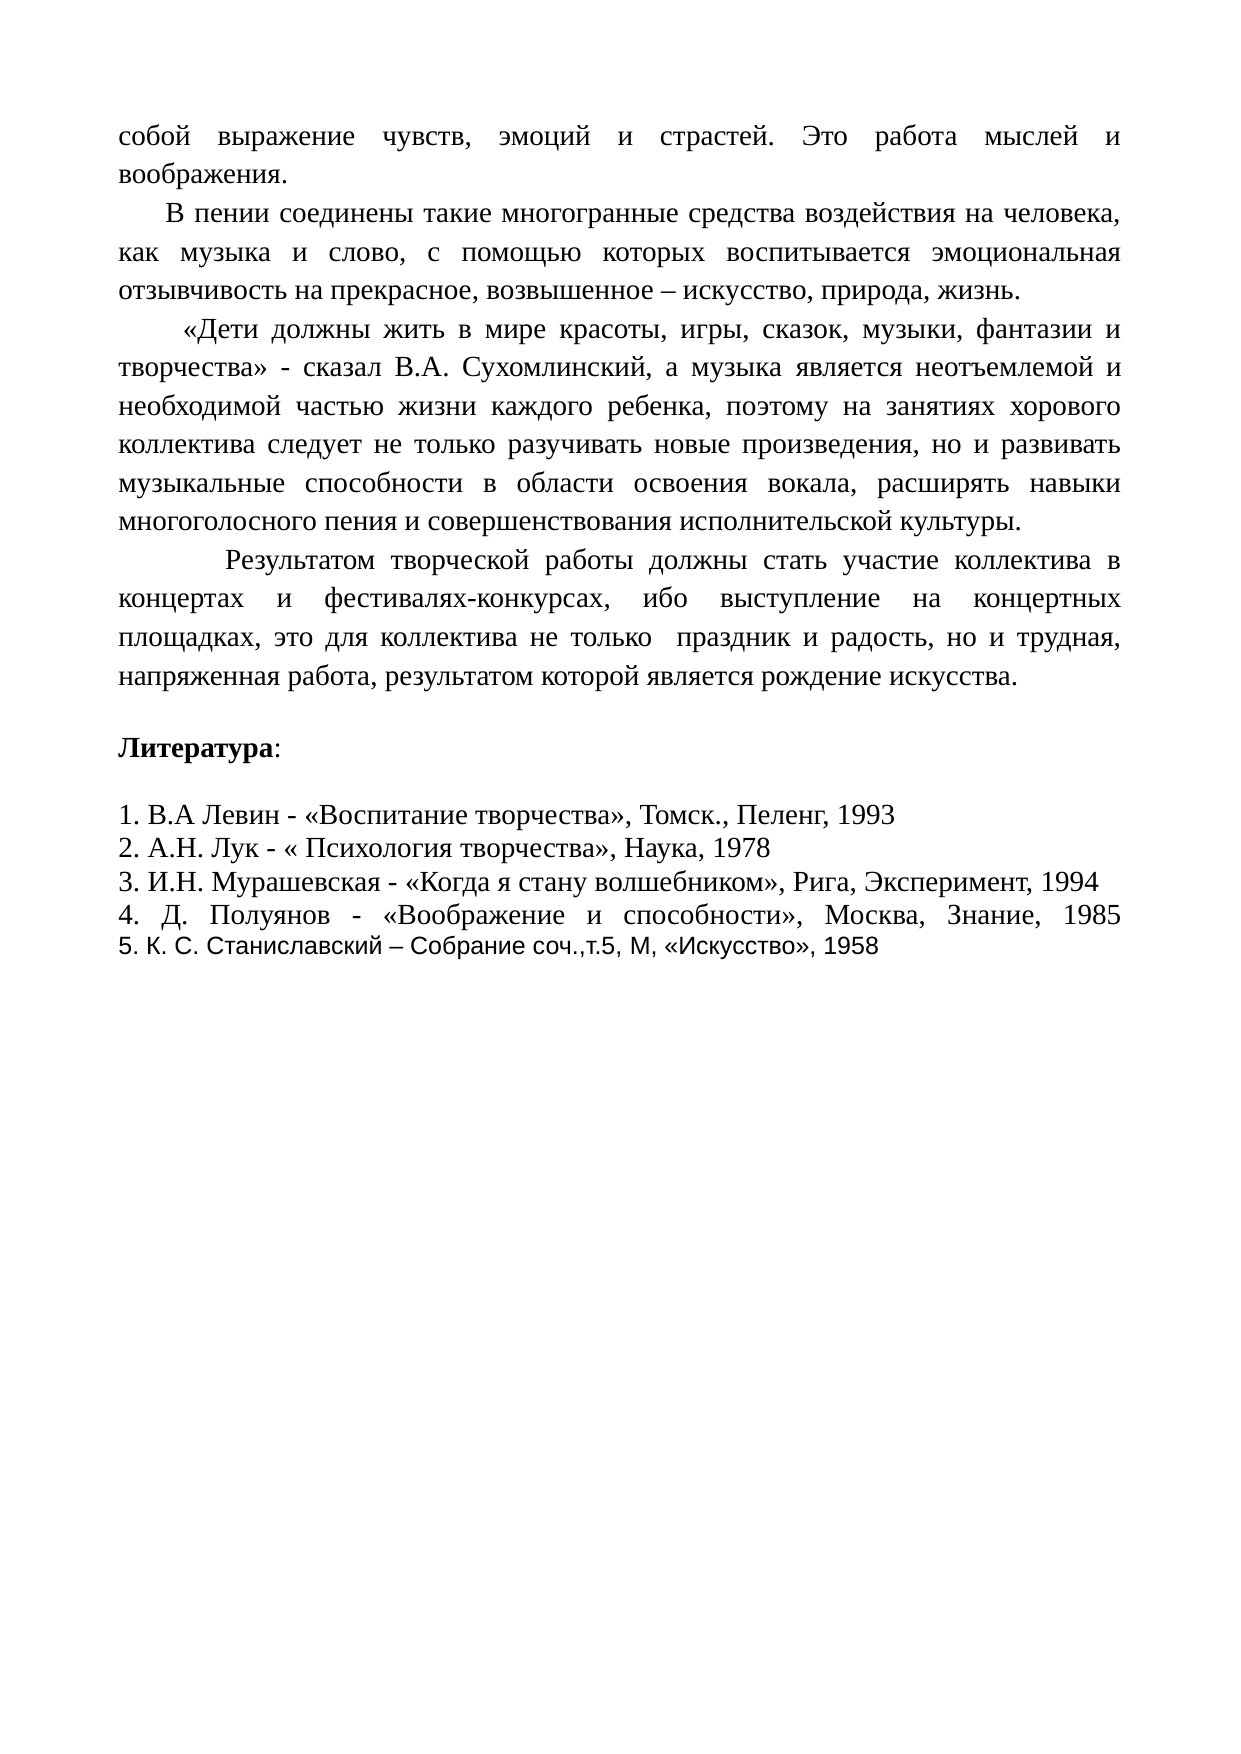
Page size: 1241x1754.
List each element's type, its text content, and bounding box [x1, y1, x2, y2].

text Результатом творческой работы должны стать участие коллектива в концертах и фестивалях-конкурсах, ибо выступление на концертных площадках, это для коллектива не только праздник и радость, но и трудная, напряженная работа, результатом которой является рождение искусства. [118, 542, 1122, 691]
text 1. В.А Левин - «Воспитание творчества», Томск., Пеленг, 1993 [118, 797, 1122, 830]
text В пении соединены такие многогранные средства воздействия на человека, как музыка и слово, с помощью которых воспитывается эмоциональная отзывчивость на прекрасное, возвышенное – искусство, природа, жизнь. [118, 195, 1122, 306]
text 4. Д. Полуянов - «Воображение и способности», Москва, Знание, 1985 5. К. С. Станиславский – Собрание соч.,т.5, M, «Искусство», 1958 [118, 897, 1122, 960]
text 2. А.Н. Лук - « Психология творчества», Наука, 1978 [118, 830, 1122, 864]
text «Дети должны жить в мире красоты, игры, сказок, музыки, фантазии и творчества» - сказал В.А. Сухомлинский, а музыка является неотъемлемой и необходимой частью жизни каждого ребенка, поэтому на занятиях хорового коллектива следует не только разучивать новые произведения, но и развивать музыкальные способности в области освоения вокала, расширять навыки многоголосного пения и совершенствования исполнительской культуры. [118, 311, 1122, 537]
text 3. И.Н. Мурашевская - «Когда я стану волшебником», Рига, Эксперимент, 1994 [118, 864, 1122, 897]
text собой выражение чувств, эмоций и страстей. Это работа мыслей и воображения. [118, 118, 1122, 190]
text Литература: [118, 730, 1122, 763]
